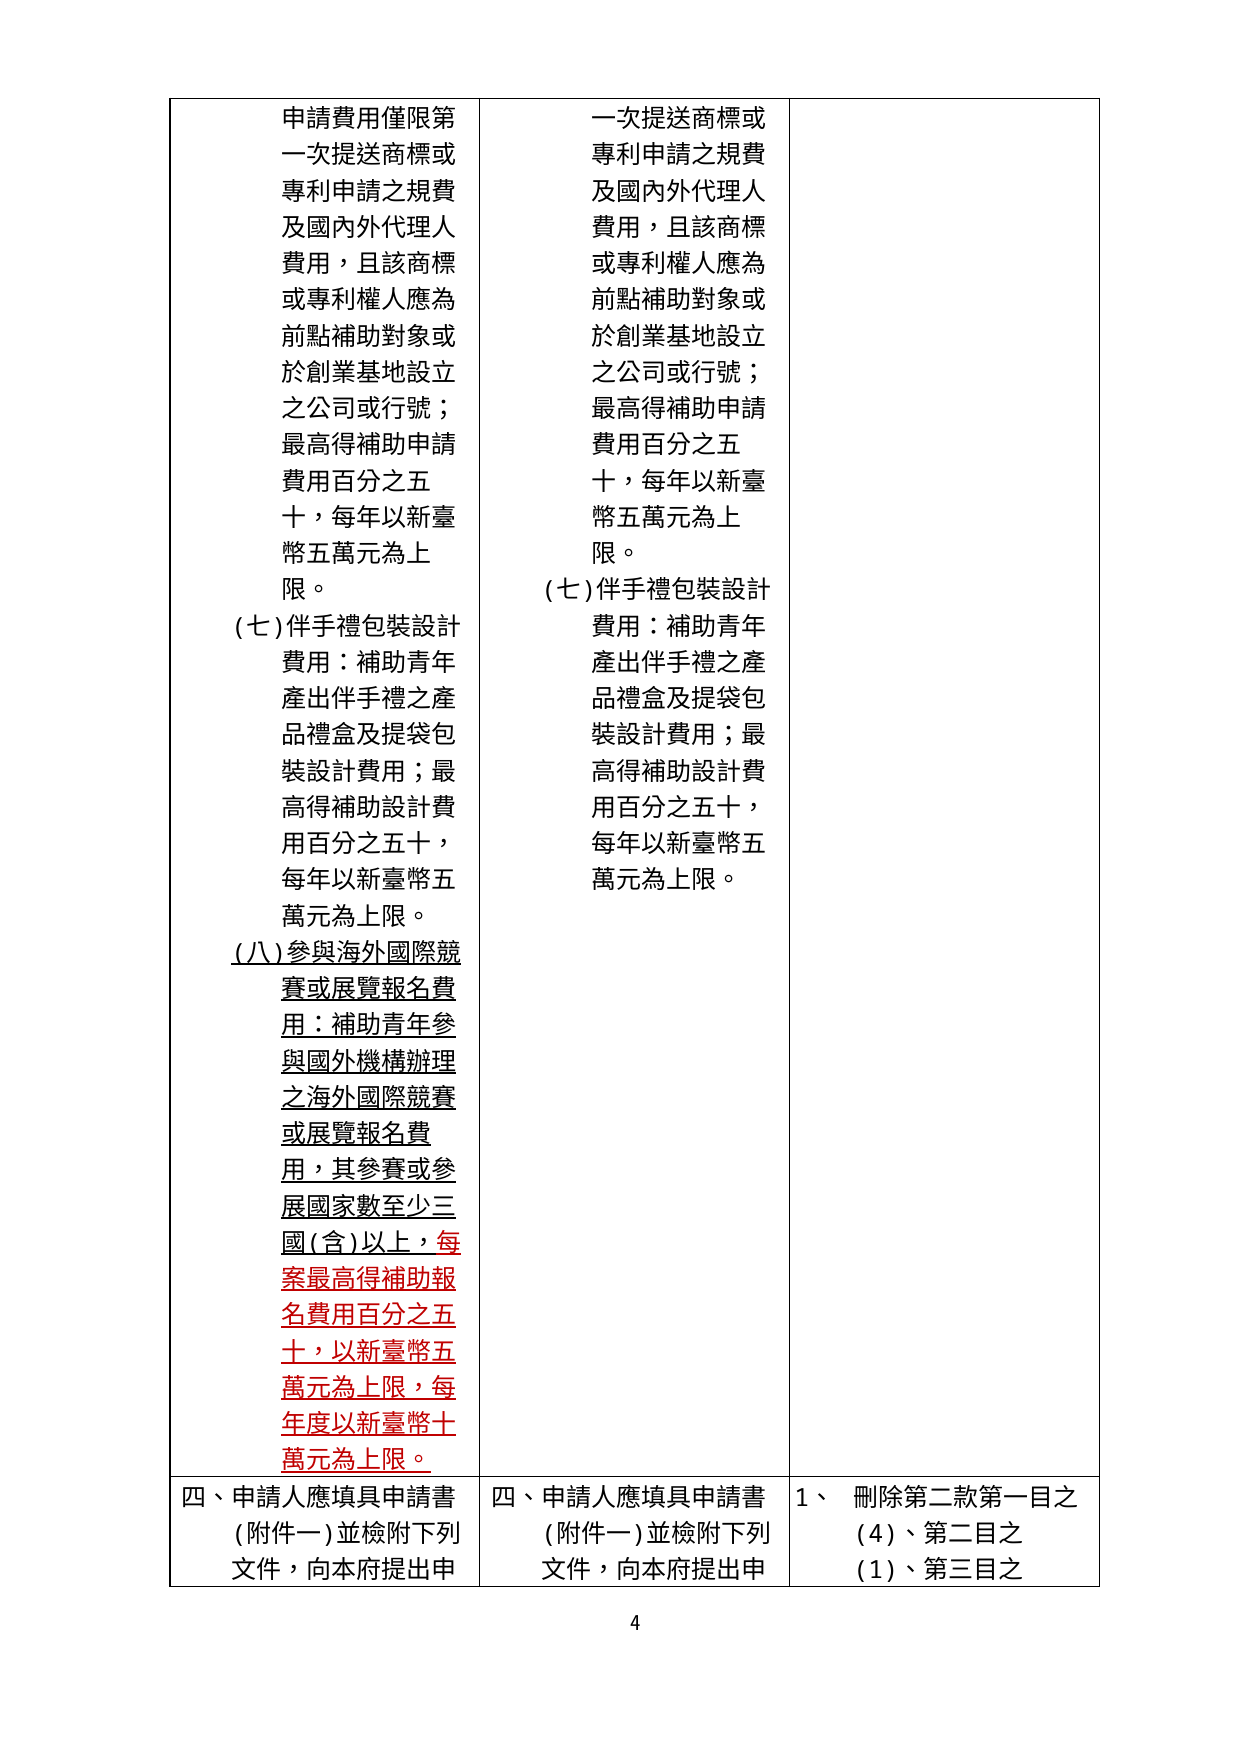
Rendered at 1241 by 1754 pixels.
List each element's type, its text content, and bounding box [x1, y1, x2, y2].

table_cell 四、申請人應填具申請書(附件一)並檢附下列文件，向本府提出申 [480, 1477, 789, 1586]
table_cell 四、申請人應填具申請書(附件一)並檢附下列文件，向本府提出申 [171, 1477, 479, 1586]
table_cell 一次提送商標或專利申請之規費及國內外代理人費用，且該商標或專利權人應為前點補助對象或於創業基地設立之公司或行號；最高得補助申請費用百分之五十，每年以新臺幣五萬元為上限。 (七)伴手禮包裝設計費用：補助青年產出伴手禮之產品禮盒及提袋包裝設計費用；最高得補助設計費用百分之五十，每年以新臺幣五萬元為上限。 [480, 99, 789, 1476]
table_cell 刪除第二款第一目之(4)、第二目之(1)、第三目之 [790, 1477, 1099, 1586]
table_cell [790, 99, 1099, 1476]
table_cell 申請費用僅限第一次提送商標或專利申請之規費及國內外代理人費用，且該商標或專利權人應為前點補助對象或於創業基地設立之公司或行號；最高得補助申請費用百分之五十，每年以新臺幣五萬元為上限。 (七)伴手禮包裝設計費用：補助青年產出伴手禮之產品禮盒及提袋包裝設計費用；最高得補助設計費用百分之五十，每年以新臺幣五萬元為上限。 (八)參與海外國際競賽或展覽報名費用：補助青年參與國外機構辦理之海外國際競賽或展覽報名費用，其參賽或參展國家數至少三國(含)以上，每案最高得補助報名費用百分之五十，以新臺幣五萬元為上限，每年度以新臺幣十萬元為上限。 [171, 99, 479, 1476]
